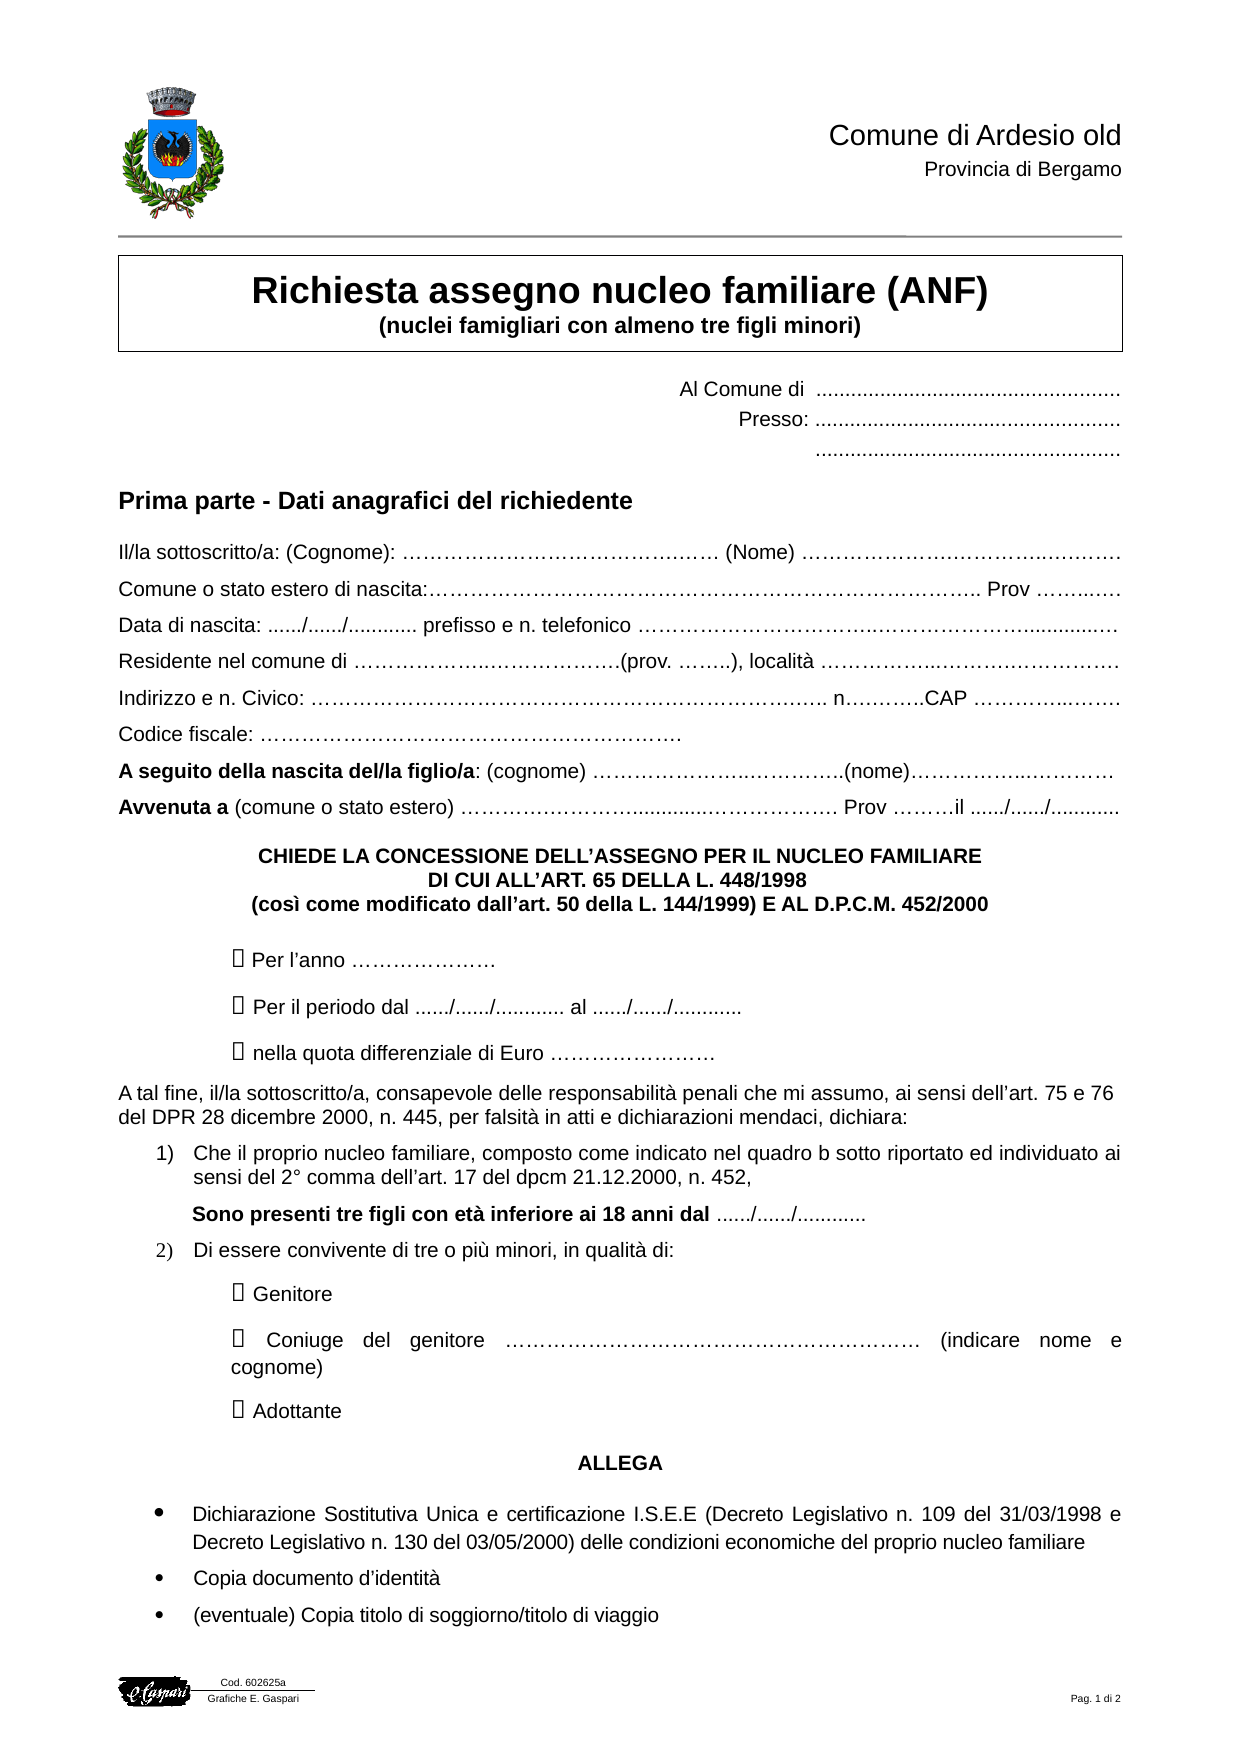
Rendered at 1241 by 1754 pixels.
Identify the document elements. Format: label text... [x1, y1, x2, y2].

subtitle CHIEDE LA CONCESSIONE DELL’ASSEGNO PER IL NUCLEO FAMILIARE [118, 844, 1122, 868]
text Sono presenti tre figli con età inferiore ai 18 anni dal ....../....../............ [192, 1201, 1122, 1225]
text Presso: [738, 407, 1122, 431]
text  Per il periodo dal ....../....../............ al ....../....../............ [231, 987, 1122, 1022]
picture [122, 87, 224, 219]
text Comune di Ardesio old [224, 118, 1122, 152]
text  nella quota differenziale di Euro …………………… [231, 1034, 1122, 1068]
text DI CUI ALL’ART. 65 DELLA L. 448/1998 [118, 868, 1122, 892]
text Comune o stato estero di nascita:…………………………………………………………………….. Prov ……...…. [118, 576, 1122, 600]
list (eventuale) Copia titolo di soggiorno/titolo di viaggio [156, 1603, 1122, 1627]
list Dichiarazione Sostitutiva Unica e certificazione I.S.E.E (Decreto Legislativo n. 109 del 31/03/1998 e Decreto Legislativo n. 130 del 03/05/2000) delle condizioni economiche del proprio nucleo familiare [154, 1502, 1122, 1553]
list Copia documento d’identità [156, 1566, 1122, 1590]
text (così come modificato dall’art. 50 della L. 144/1999) E AL D.P.C.M. 452/2000 [118, 892, 1122, 916]
text  Genitore [231, 1274, 1122, 1309]
text A seguito della nascita del/la figlio/a: (cognome) …………………..…………..(nome)……………...………… [118, 759, 1122, 783]
picture [117, 1675, 191, 1707]
text Il/la sottoscritto/a: (Cognome): ………………………………….…… (Nome) ………………….…………..….……. [118, 540, 1122, 564]
list Che il proprio nucleo familiare, composto come indicato nel quadro b sotto riportato ed individuato ai sensi del 2° comma dell’art. 17 del dpcm 21.12.2000, n. 452, [156, 1141, 1122, 1189]
text  Per l’anno ………………… [231, 941, 1122, 975]
text Provincia di Bergamo [224, 157, 1122, 181]
text Indirizzo e n. Civico: …………………………………………………………….….. n….……..CAP …………...……. [118, 686, 1122, 710]
list Di essere convivente di tre o più minori, in qualità di: [156, 1238, 1122, 1262]
text Residente nel comune di ………………..……………….(prov. ……..), località ……………...……….……………. [118, 649, 1122, 673]
text Prima parte - Dati anagrafici del richiedente [118, 486, 1122, 515]
text A tal fine, il/la sottoscritto/a, consapevole delle responsabilità penali che mi assumo, ai sensi dell’art. 75 e 76 del DPR 28 dicembre 2000, n. 445, per falsità in atti e dichiarazioni mendaci, dichiara: [118, 1081, 1122, 1128]
text Data di nascita: ....../....../............ prefisso e n. telefonico ……………………………..………………….............… [118, 613, 1122, 637]
text Avvenuta a (comune o stato estero) ………….………….............………………. Prov ………il ....../....../............ [118, 795, 1122, 819]
text Al Comune di [679, 377, 1122, 401]
text Codice fiscale: ……………………………………………………. [118, 722, 1122, 746]
table_header Richiesta assegno nucleo familiare (ANF) (nuclei famigliari con almeno tre figli minori) [119, 256, 1122, 351]
text ALLEGA [118, 1451, 1122, 1475]
text  Adottante [231, 1392, 1122, 1426]
text  Coniuge del genitore …………………………………………………… (indicare nome e cognome) [231, 1321, 1122, 1379]
